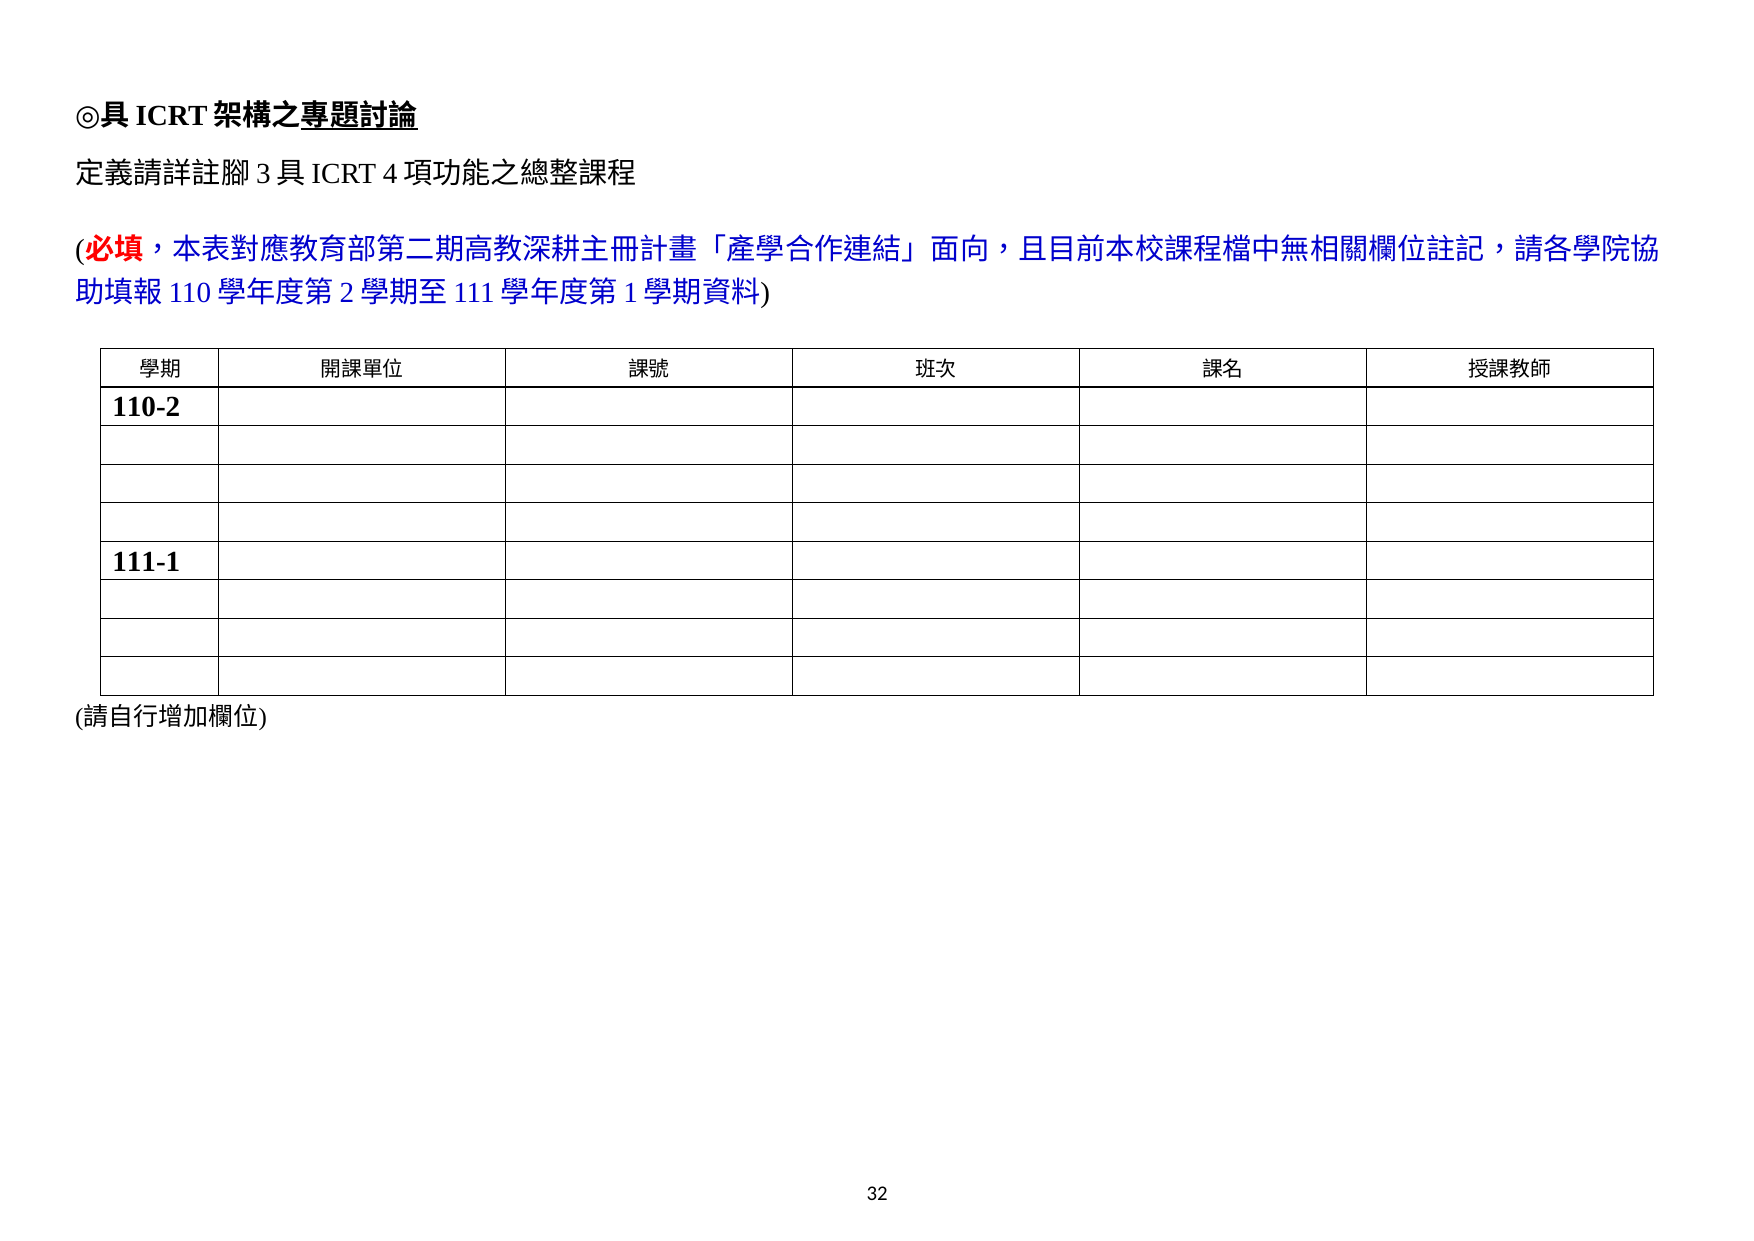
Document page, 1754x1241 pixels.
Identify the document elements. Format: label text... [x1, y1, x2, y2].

table_cell [1080, 426, 1366, 463]
table_header 學期 [101, 349, 218, 386]
table_cell [1080, 388, 1366, 425]
table_cell [1080, 503, 1366, 541]
table_cell [1080, 657, 1366, 695]
table_cell [793, 619, 1079, 656]
table_cell [793, 580, 1079, 618]
text (必填，本表對應教育部第二期高教深耕主冊計畫「產學合作連結」面向，且目前本校課程檔中無相關欄位註記，請各學院協助填報110學年度第2學期至111學年度第1學期資料) [75, 226, 1679, 310]
table_cell [506, 426, 792, 463]
table_cell [219, 465, 505, 502]
table_cell [506, 657, 792, 695]
table_cell [219, 657, 505, 695]
table_cell [1080, 465, 1366, 502]
table_cell [1367, 426, 1653, 463]
table_cell [793, 465, 1079, 502]
table_cell [101, 465, 218, 502]
table_cell [506, 619, 792, 656]
table_header 開課單位 [219, 349, 505, 386]
table_cell 110-2 [101, 388, 218, 425]
table_cell [219, 388, 505, 425]
text ◎具ICRT架構之專題討論 [75, 75, 1679, 150]
table_cell [793, 503, 1079, 541]
table_header 班次 [793, 349, 1079, 386]
table_cell 111-1 [101, 542, 218, 579]
table_header 課號 [506, 349, 792, 386]
table_cell [1080, 580, 1366, 618]
table_cell [219, 542, 505, 579]
table_cell [793, 388, 1079, 425]
table_cell [219, 619, 505, 656]
table_cell [1367, 580, 1653, 618]
text 定義請詳註腳3具ICRT 4項功能之總整課程 [75, 150, 1679, 192]
table_cell [219, 580, 505, 618]
table_cell [1367, 542, 1653, 579]
table_cell [101, 657, 218, 695]
table_cell [1367, 657, 1653, 695]
table_cell [506, 503, 792, 541]
table_cell [506, 580, 792, 618]
table_cell [1367, 388, 1653, 425]
table_cell [506, 388, 792, 425]
table_cell [793, 426, 1079, 463]
table_cell [219, 426, 505, 463]
table_cell [506, 465, 792, 502]
table_cell [1080, 619, 1366, 656]
table_cell [1367, 619, 1653, 656]
table_header 課名 [1080, 349, 1366, 386]
table_cell [1367, 503, 1653, 541]
table_cell [101, 619, 218, 656]
table_cell [101, 580, 218, 618]
table_cell [101, 503, 218, 541]
table_cell [101, 426, 218, 463]
table_cell [219, 503, 505, 541]
table_cell [793, 657, 1079, 695]
table_cell [506, 542, 792, 579]
table_cell [793, 542, 1079, 579]
table_cell [1080, 542, 1366, 579]
table_header 授課教師 [1367, 349, 1653, 386]
text (請自行增加欄位) [75, 696, 1679, 733]
table_cell [1367, 465, 1653, 502]
